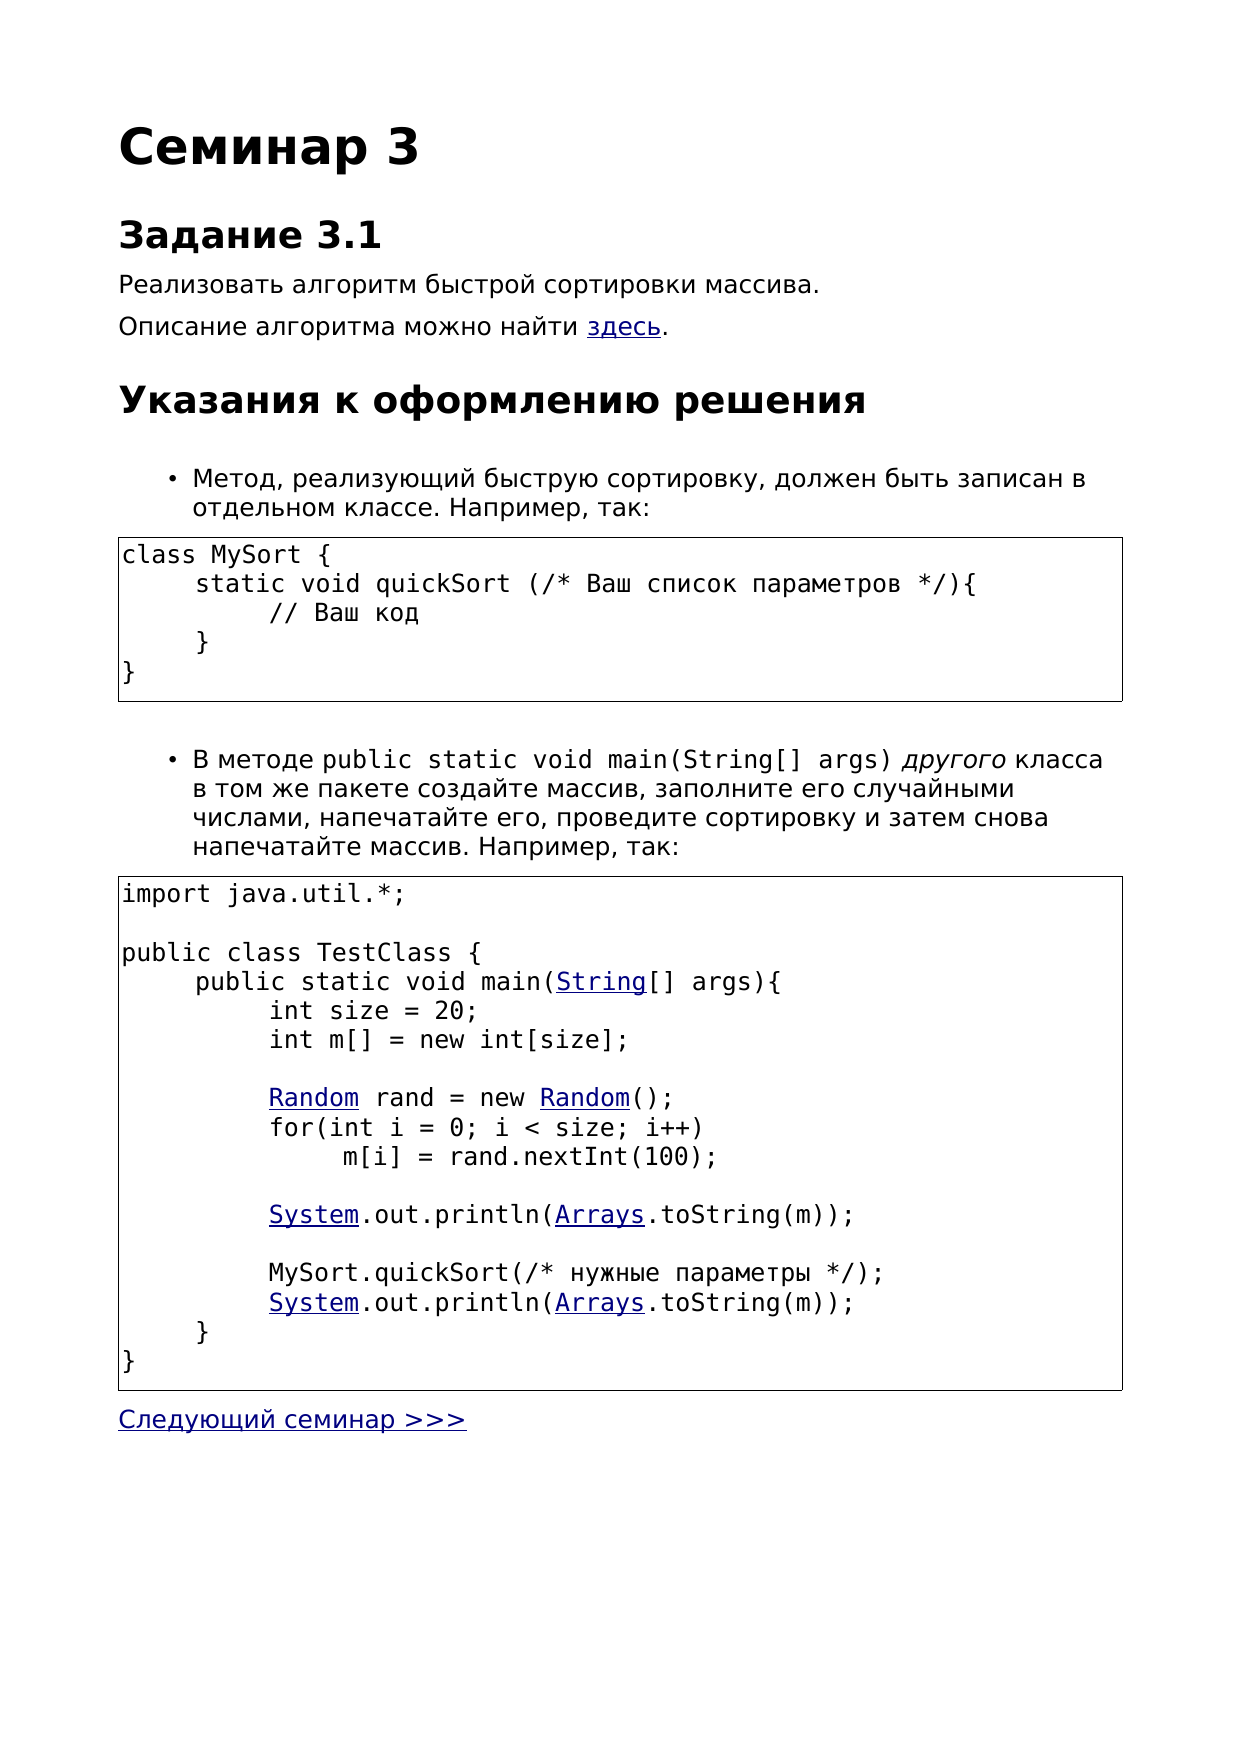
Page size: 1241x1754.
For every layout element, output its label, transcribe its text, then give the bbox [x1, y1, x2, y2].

list Метод, реализующий быструю сортировку, должен быть записан в отдельном классе. Например, так: [177, 464, 1122, 522]
text Реализовать алгоритм быстрой сортировки массива. [118, 270, 1122, 299]
text Описание алгоритма можно найти здесь. [118, 312, 1122, 341]
list В методе public static void main(String[] args) другого класса в том же пакете создайте массив, заполните его случайными числами, напечатайте его, проведите сортировку и затем снова напечатайте массив. Например, так: [177, 745, 1122, 862]
subtitle Задание 3.1 [118, 214, 1122, 257]
text Следующий семинар >>> [118, 1405, 1122, 1434]
subtitle Семинар 3 [118, 118, 1122, 176]
table_header import java.util.*; public class TestClass { public static void main(String[] args){ int size = 20; int m[] = new int[size]; Random rand = new Random(); for(int i = 0; i < size; i++) m[i] = rand.nextInt(100); System.out.println(Arrays.toString(m)); MySort.quickSort(/* нужные параметры */); System.out.println(Arrays.toString(m)); } } [119, 877, 1122, 1390]
table_header class MySort { static void quickSort (/* Ваш список параметров */){ // Ваш код } } [119, 538, 1122, 701]
subtitle Указания к оформлению решения [118, 378, 1122, 422]
